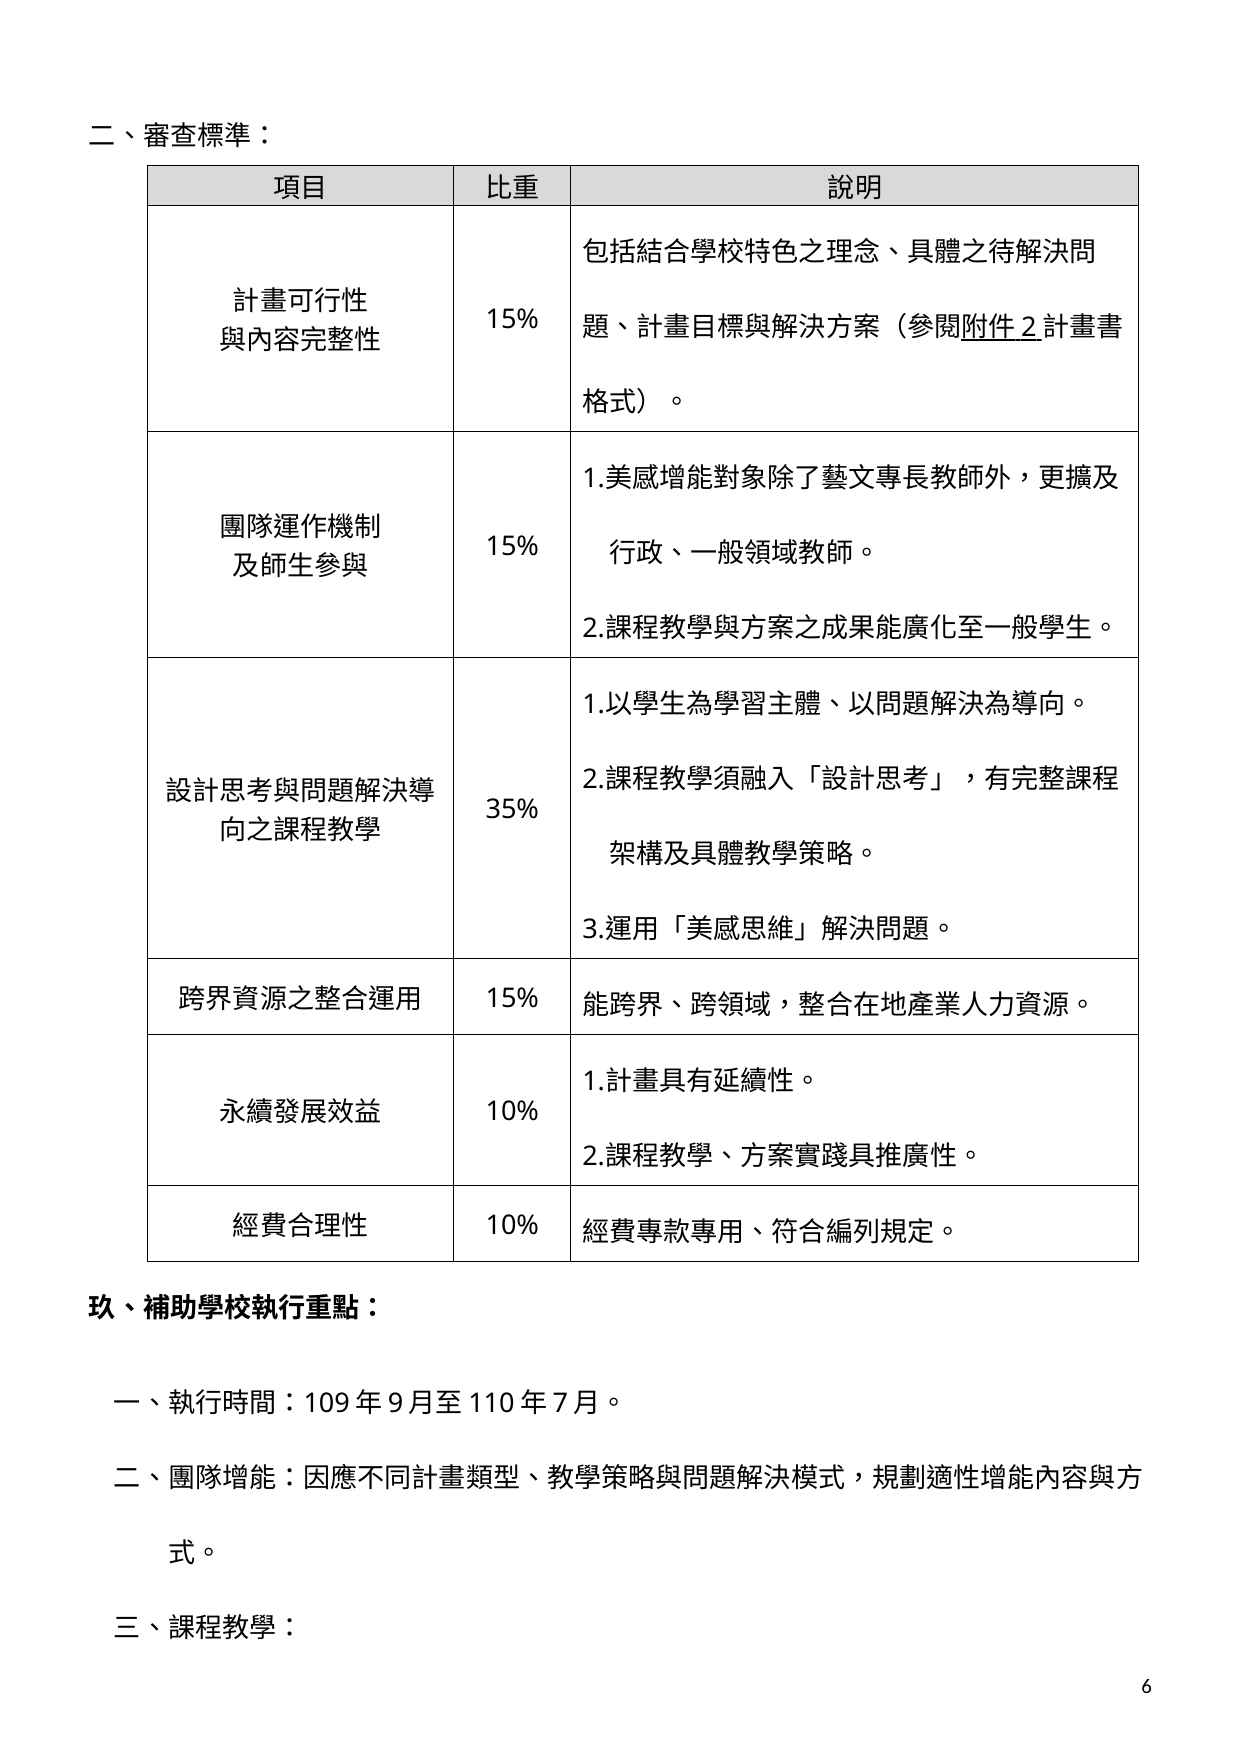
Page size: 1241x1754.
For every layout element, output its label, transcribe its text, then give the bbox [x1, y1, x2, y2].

text 玖、補助學校執行重點： [89, 1262, 1152, 1337]
table_cell 10% [454, 1186, 570, 1261]
table_cell 設計思考與問題解決導向之課程教學 [148, 658, 453, 958]
table_cell 計畫可行性 與內容完整性 [148, 206, 453, 431]
text 三、課程教學： [114, 1582, 1152, 1657]
table_cell 經費合理性 [148, 1186, 453, 1261]
table_header 說明 [571, 166, 1138, 205]
table_cell 15% [454, 432, 570, 657]
table_cell 35% [454, 658, 570, 958]
table_cell 10% [454, 1035, 570, 1185]
table_header 項目 [148, 166, 453, 205]
table_header 比重 [454, 166, 570, 205]
text 二、審查標準： [89, 89, 1152, 164]
text 二、團隊增能：因應不同計畫類型、教學策略與問題解決模式，規劃適性增能內容與方式。 [114, 1432, 1152, 1582]
table_cell 包括結合學校特色之理念、具體之待解決問題、計畫目標與解決方案（參閱附件2計畫書格式）。 [571, 206, 1138, 431]
table_cell 團隊運作機制 及師生參與 [148, 432, 453, 657]
table_cell 15% [454, 959, 570, 1034]
table_cell 能跨界、跨領域，整合在地產業人力資源。 [571, 959, 1138, 1034]
text 一、執行時間：109年9月至110年7月。 [114, 1357, 1152, 1432]
table_cell 15% [454, 206, 570, 431]
table_cell 永續發展效益 [148, 1035, 453, 1185]
table_cell 1.計畫具有延續性。 2.課程教學、方案實踐具推廣性。 [571, 1035, 1138, 1185]
table_cell 經費專款專用、符合編列規定。 [571, 1186, 1138, 1261]
table_cell 1.美感增能對象除了藝文專長教師外，更擴及行政、一般領域教師。 2.課程教學與方案之成果能廣化至一般學生。 [571, 432, 1138, 657]
table_cell 跨界資源之整合運用 [148, 959, 453, 1034]
table_cell 1.以學生為學習主體、以問題解決為導向。 2.課程教學須融入「設計思考」，有完整課程架構及具體教學策略。 3.運用「美感思維」解決問題。 [571, 658, 1138, 958]
